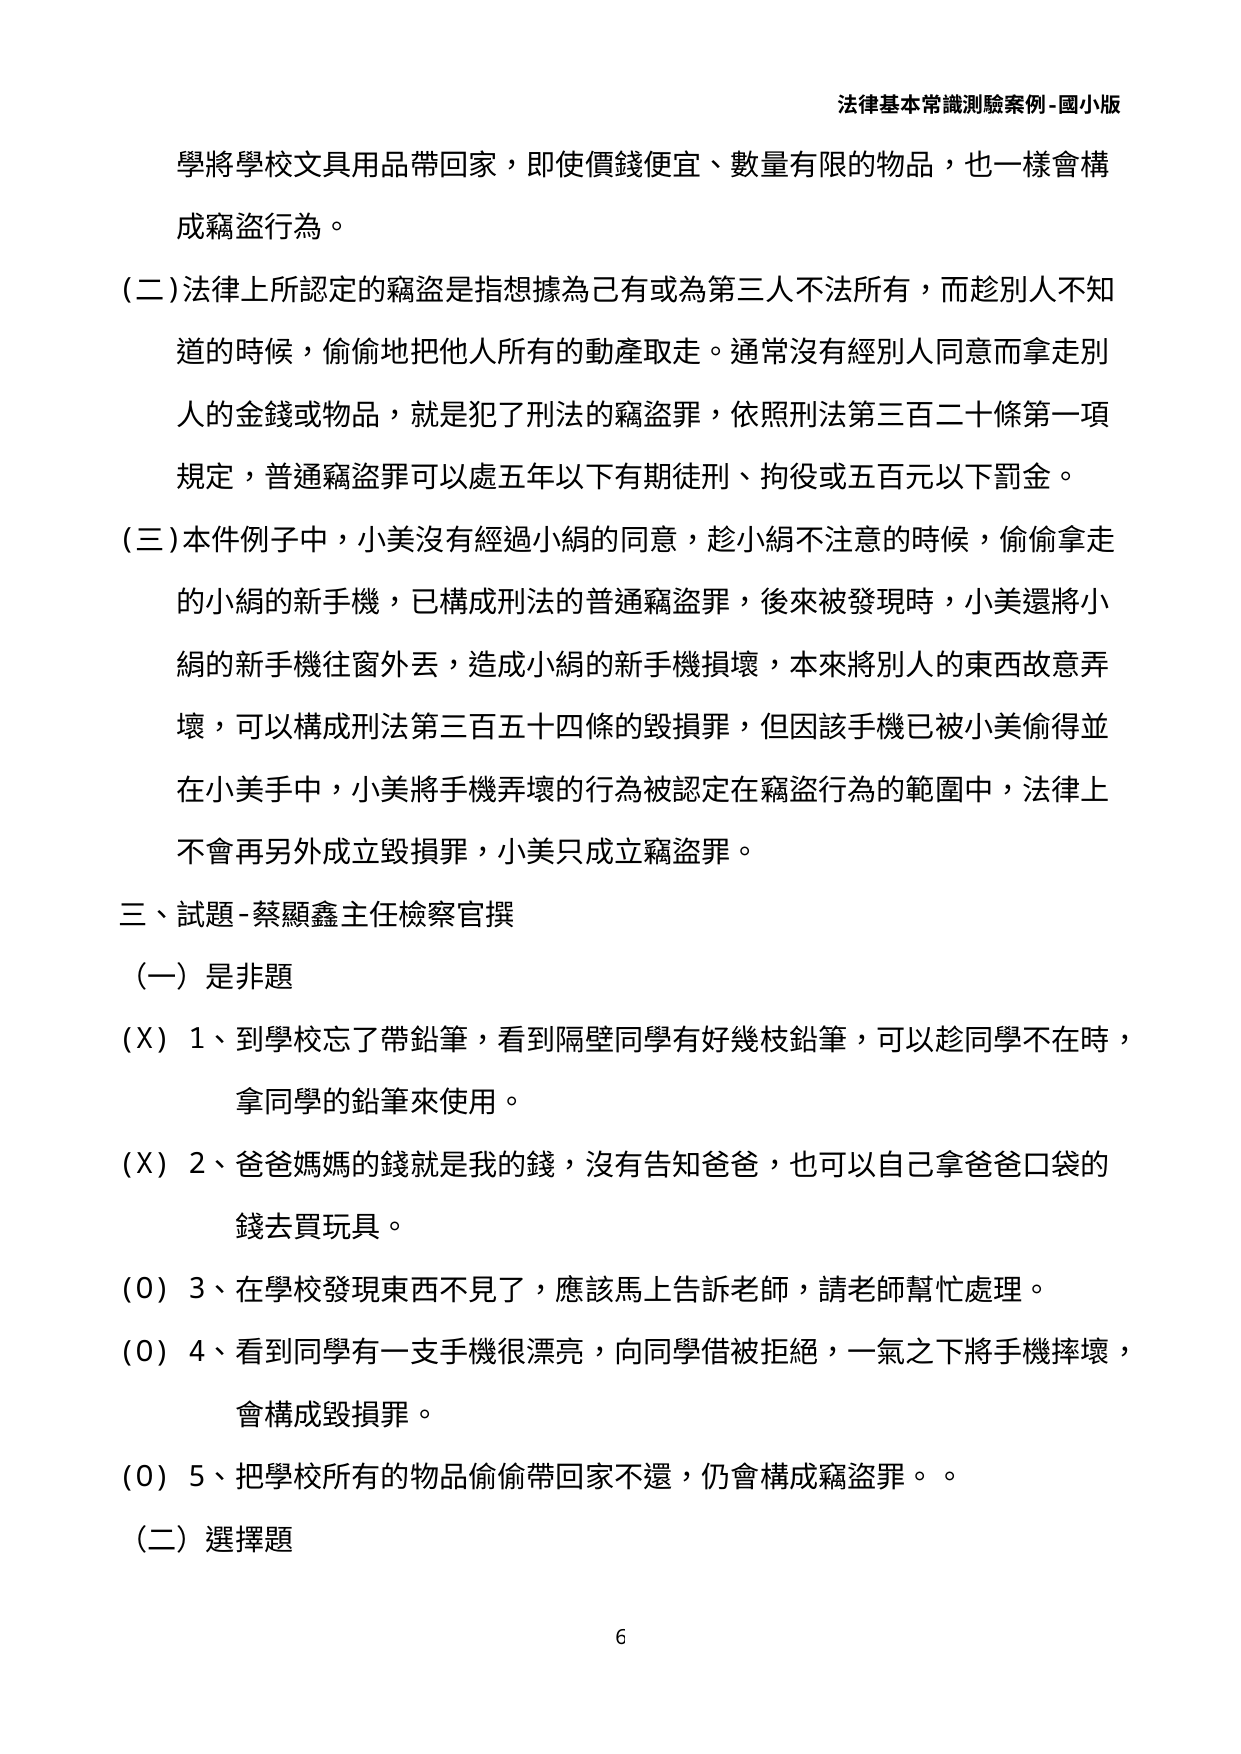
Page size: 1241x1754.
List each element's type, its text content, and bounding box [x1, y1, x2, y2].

text (X) 1、到學校忘了帶鉛筆，看到隔壁同學有好幾枝鉛筆，可以趁同學不在時，拿同學的鉛筆來使用。 [118, 996, 1122, 1121]
text (二)法律上所認定的竊盜是指想據為己有或為第三人不法所有，而趁別人不知道的時候，偷偷地把他人所有的動產取走。通常沒有經別人同意而拿走別人的金錢或物品，就是犯了刑法的竊盜罪，依照刑法第三百二十條第一項規定，普通竊盜罪可以處五年以下有期徒刑、拘役或五百元以下罰金。 [118, 246, 1122, 496]
text (O) 5、把學校所有的物品偷偷帶回家不還，仍會構成竊盜罪。。 [118, 1433, 1122, 1496]
text （二）選擇題 [118, 1496, 1122, 1558]
text (O) 3、在學校發現東西不見了，應該馬上告訴老師，請老師幫忙處理。 [118, 1246, 1122, 1308]
text (一)少年為追求玩樂或牟取利益而竊取財物，其中最常見是偷停在路旁的腳踏車、在賣場或便利商店內順手牽羊或在學校或家中偷同學或家人金錢物品。有些少年沉迷網咖遊戲，發生竊取遊戲幣或虛擬道具、寶物案件，常有同學將學校文具用品帶回家，即使價錢便宜、數量有限的物品，也一樣會構成竊盜行為。 [118, 121, 1122, 246]
text (三)本件例子中，小美沒有經過小絹的同意，趁小絹不注意的時候，偷偷拿走的小絹的新手機，已構成刑法的普通竊盜罪，後來被發現時，小美還將小絹的新手機往窗外丟，造成小絹的新手機損壞，本來將別人的東西故意弄壞，可以構成刑法第三百五十四條的毀損罪，但因該手機已被小美偷得並在小美手中，小美將手機弄壞的行為被認定在竊盜行為的範圍中，法律上不會再另外成立毀損罪，小美只成立竊盜罪。 [118, 496, 1122, 871]
text (X) 2、爸爸媽媽的錢就是我的錢，沒有告知爸爸，也可以自己拿爸爸口袋的錢去買玩具。 [118, 1121, 1122, 1246]
text (O) 4、看到同學有一支手機很漂亮，向同學借被拒絕，一氣之下將手機摔壞，會構成毀損罪。 [118, 1308, 1122, 1433]
text （一）是非題 [118, 933, 1122, 996]
text 三、試題-蔡顯鑫主任檢察官撰 [118, 871, 1122, 933]
